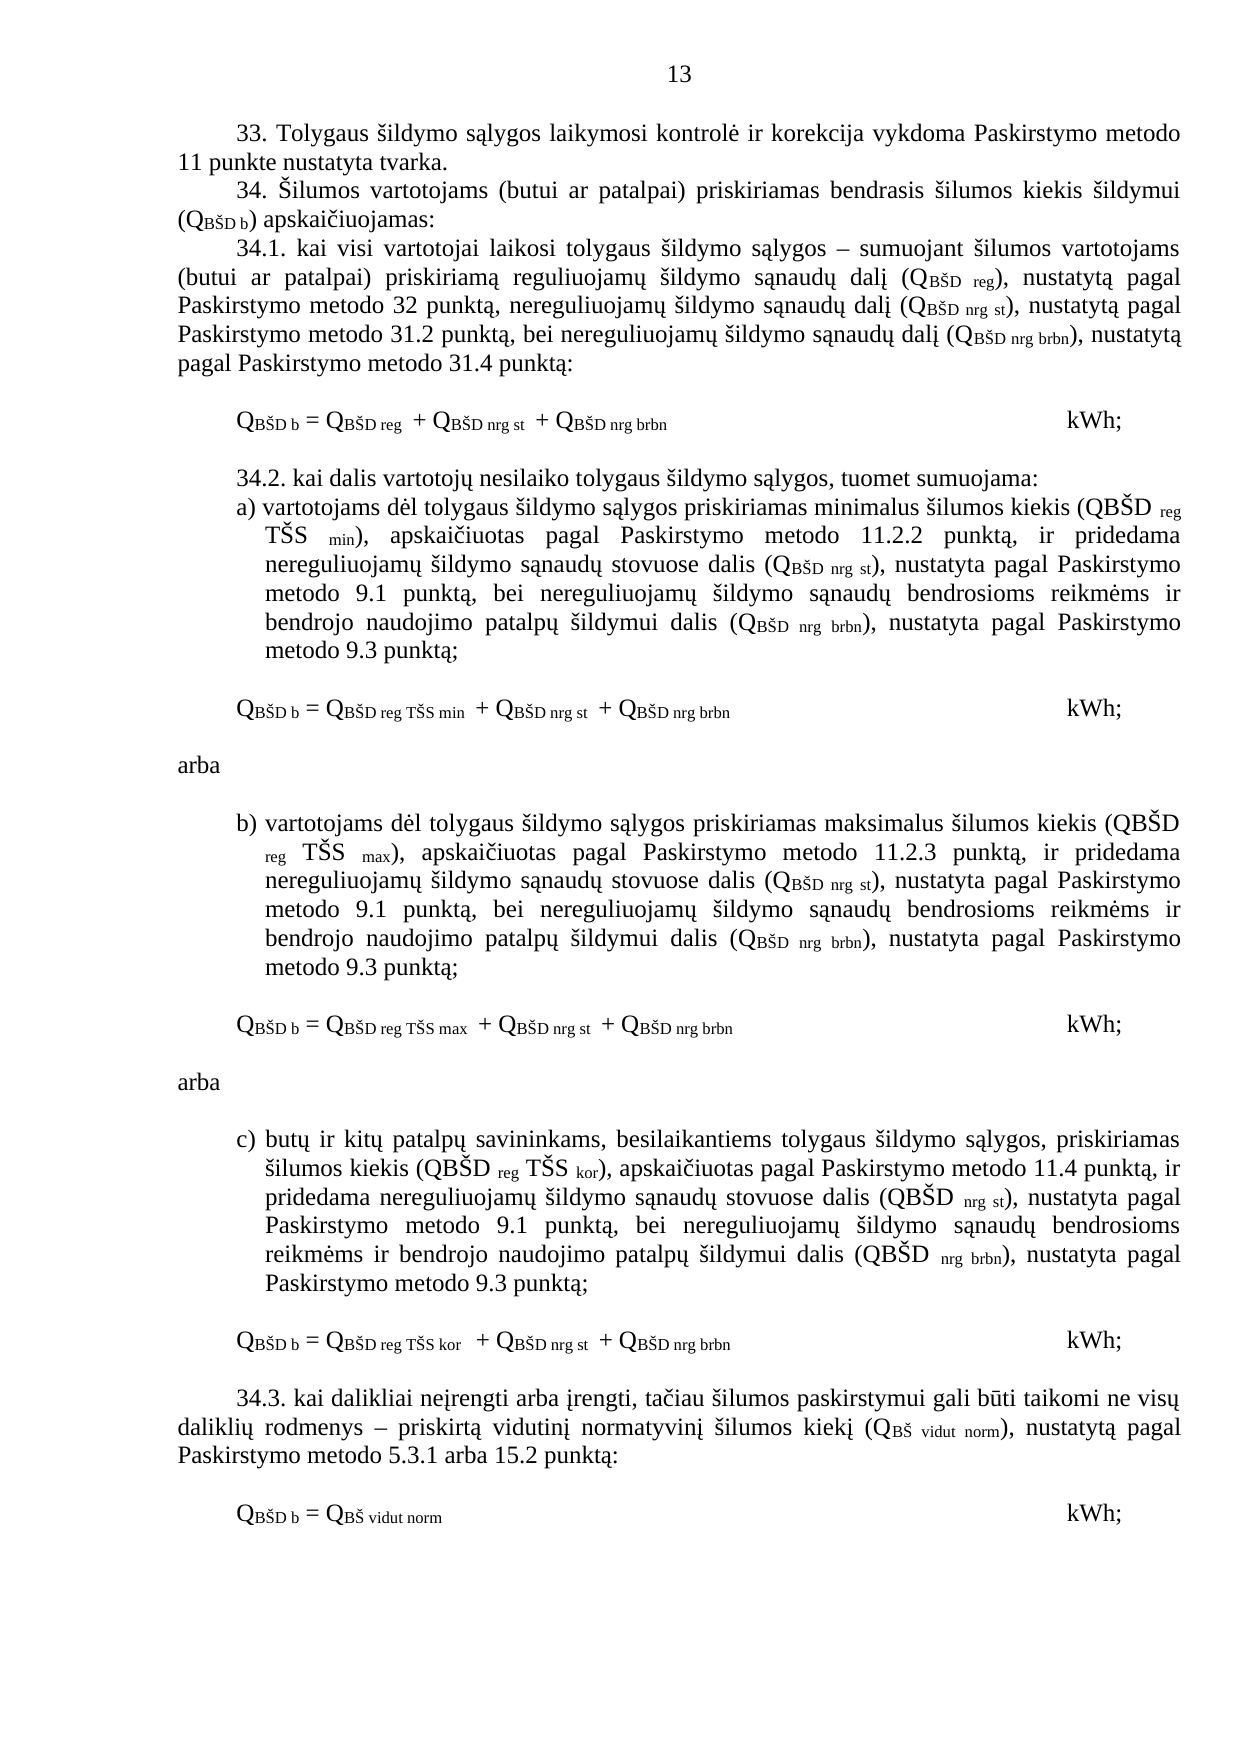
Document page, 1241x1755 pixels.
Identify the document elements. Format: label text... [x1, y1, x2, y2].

text c) butų ir kitų patalpų savininkams, besilaikantiems tolygaus šildymo sąlygos, priskiriamas šilumos kiekis (QBŠD reg TŠS kor), apskaičiuotas pagal Paskirstymo metodo 11.4 punktą, ir pridedama nereguliuojamų šildymo sąnaudų stovuose dalis (QBŠD nrg st), nustatyta pagal Paskirstymo metodo 9.1 punktą, bei nereguliuojamų šildymo sąnaudų bendrosioms reikmėms ir bendrojo naudojimo patalpų šildymui dalis (QBŠD nrg brbn), nustatyta pagal Paskirstymo metodo 9.3 punktą; [236, 1124, 1181, 1297]
text arba [177, 751, 1181, 779]
text QBŠD b = QBŠ vidut norm kWh; [236, 1498, 1181, 1527]
text arba [177, 1067, 1181, 1096]
text QBŠD b = QBŠD reg TŠS max + QBŠD nrg st + QBŠD nrg brbn kWh; [236, 1009, 1181, 1038]
text a) vartotojams dėl tolygaus šildymo sąlygos priskiriamas minimalus šilumos kiekis (QBŠD reg TŠS min), apskaičiuotas pagal Paskirstymo metodo 11.2.2 punktą, ir pridedama nereguliuojamų šildymo sąnaudų stovuose dalis (QBŠD nrg st), nustatyta pagal Paskirstymo metodo 9.1 punktą, bei nereguliuojamų šildymo sąnaudų bendrosioms reikmėms ir bendrojo naudojimo patalpų šildymui dalis (QBŠD nrg brbn), nustatyta pagal Paskirstymo metodo 9.3 punktą; [236, 492, 1181, 664]
text 33. Tolygaus šildymo sąlygos laikymosi kontrolė ir korekcija vykdoma Paskirstymo metodo 11 punkte nustatyta tvarka. [177, 118, 1181, 176]
text 34. Šilumos vartotojams (butui ar patalpai) priskiriamas bendrasis šilumos kiekis šildymui (QBŠD b) apskaičiuojamas: [177, 176, 1181, 233]
text 34.1. kai visi vartotojai laikosi tolygaus šildymo sąlygos – sumuojant šilumos vartotojams (butui ar patalpai) priskiriamą reguliuojamų šildymo sąnaudų dalį (QBŠD reg), nustatytą pagal Paskirstymo metodo 32 punktą, nereguliuojamų šildymo sąnaudų dalį (QBŠD nrg st), nustatytą pagal Paskirstymo metodo 31.2 punktą, bei nereguliuojamų šildymo sąnaudų dalį (QBŠD nrg brbn), nustatytą pagal Paskirstymo metodo 31.4 punktą: [177, 233, 1181, 377]
text QBŠD b = QBŠD reg TŠS min + QBŠD nrg st + QBŠD nrg brbn kWh; [236, 693, 1181, 722]
text 34.2. kai dalis vartotojų nesilaiko tolygaus šildymo sąlygos, tuomet sumuojama: [177, 463, 1181, 492]
text 34.3. kai dalikliai neįrengti arba įrengti, tačiau šilumos paskirstymui gali būti taikomi ne visų daliklių rodmenys – priskirtą vidutinį normatyvinį šilumos kiekį (QBŠ vidut norm), nustatytą pagal Paskirstymo metodo 5.3.1 arba 15.2 punktą: [177, 1383, 1181, 1469]
text b) vartotojams dėl tolygaus šildymo sąlygos priskiriamas maksimalus šilumos kiekis (QBŠD reg TŠS max), apskaičiuotas pagal Paskirstymo metodo 11.2.3 punktą, ir pridedama nereguliuojamų šildymo sąnaudų stovuose dalis (QBŠD nrg st), nustatyta pagal Paskirstymo metodo 9.1 punktą, bei nereguliuojamų šildymo sąnaudų bendrosioms reikmėms ir bendrojo naudojimo patalpų šildymui dalis (QBŠD nrg brbn), nustatyta pagal Paskirstymo metodo 9.3 punktą; [236, 808, 1181, 981]
text QBŠD b = QBŠD reg + QBŠD nrg st + QBŠD nrg brbn kWh; [236, 406, 1181, 434]
text QBŠD b = QBŠD reg TŠS kor + QBŠD nrg st + QBŠD nrg brbn kWh; [236, 1326, 1181, 1354]
